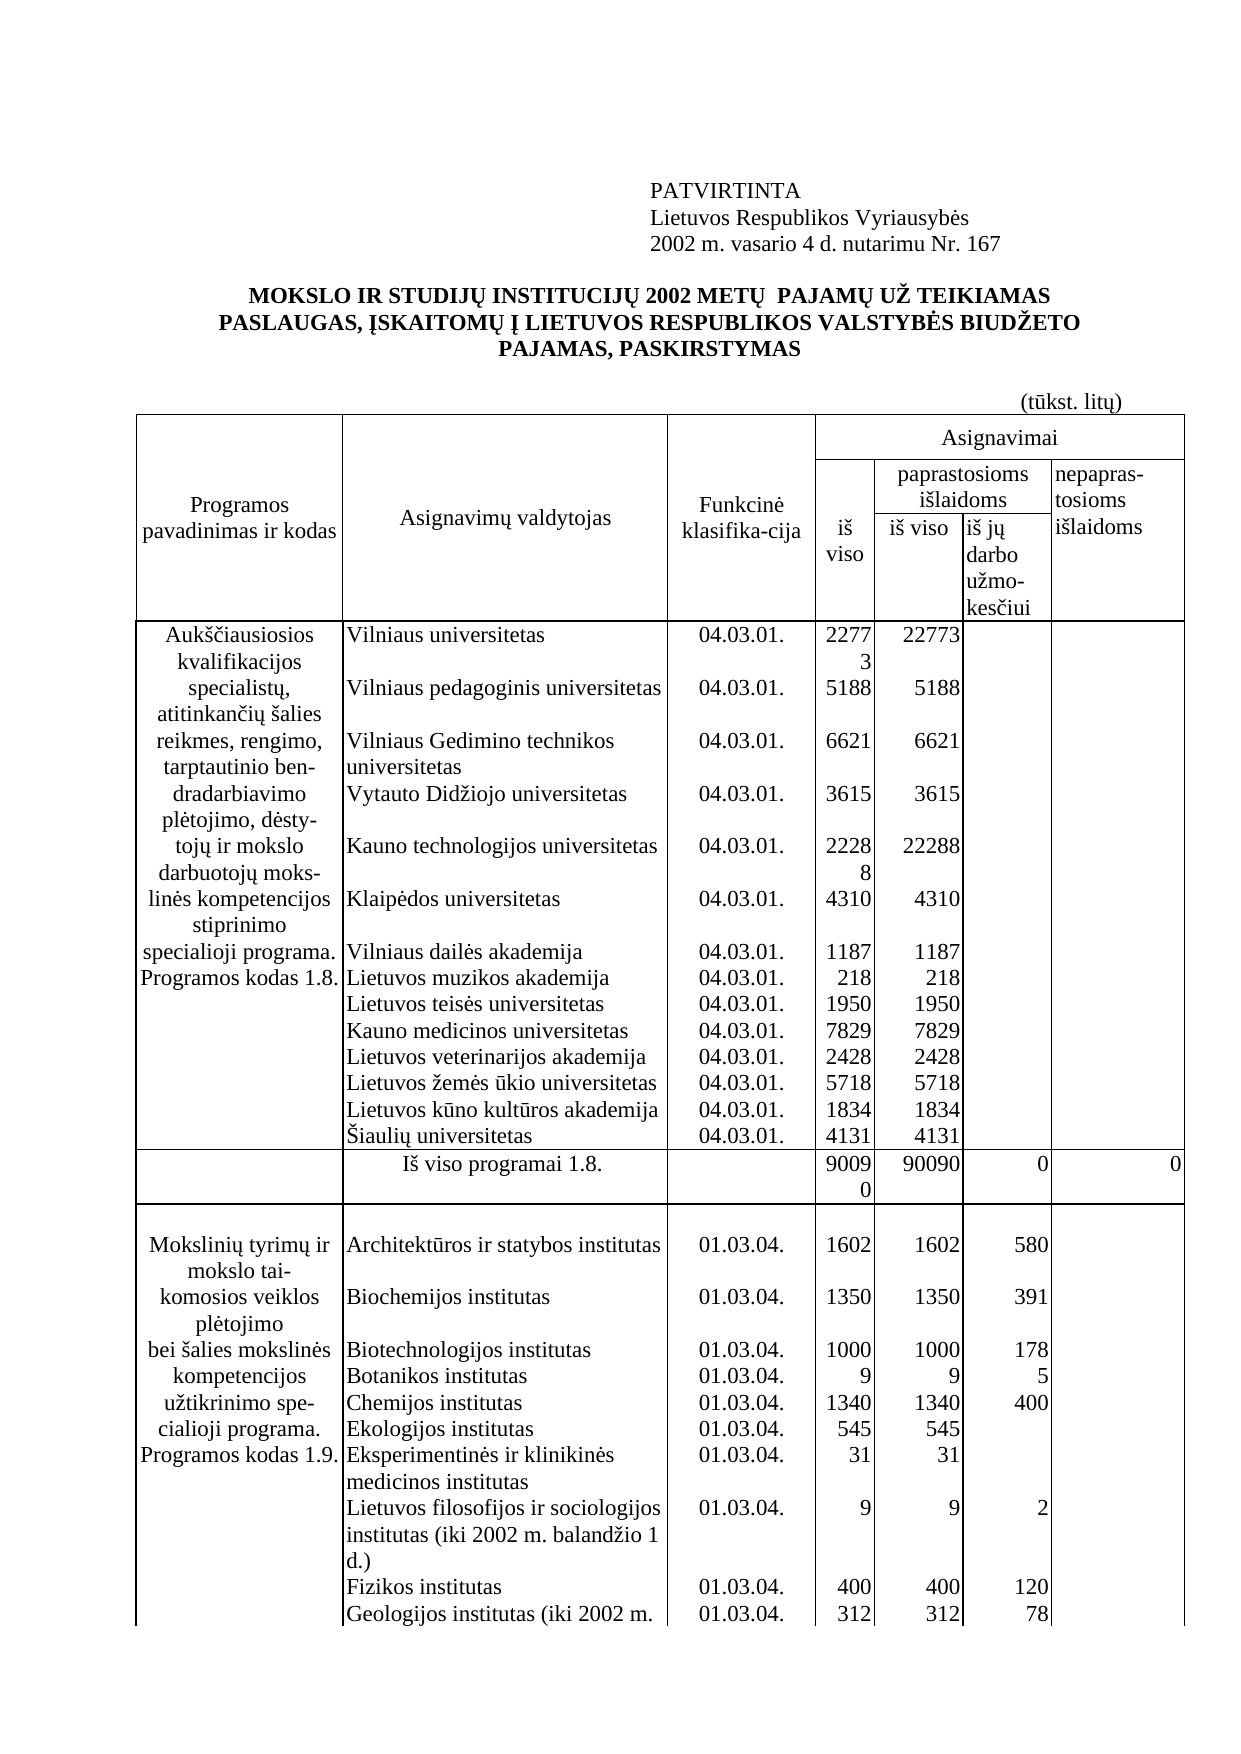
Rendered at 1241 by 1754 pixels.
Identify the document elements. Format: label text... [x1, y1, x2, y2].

table_cell 2 [964, 1494, 1051, 1573]
table_cell [1052, 1043, 1184, 1069]
table_cell 391 [964, 1284, 1051, 1336]
table_cell 120 [964, 1573, 1051, 1600]
table_cell 312 [875, 1600, 962, 1626]
table_cell 178 [964, 1336, 1051, 1362]
table_cell [1052, 674, 1184, 727]
table_cell Programos kodas 1.8. [137, 964, 342, 990]
table_cell 5718 [816, 1070, 874, 1096]
table_cell linės kompetencijos stiprinimo [137, 885, 342, 938]
table_cell [964, 1070, 1051, 1096]
table_cell [137, 1205, 342, 1231]
table_cell [137, 1150, 342, 1203]
table_cell [1052, 727, 1184, 779]
table_cell [668, 1205, 815, 1231]
table_cell reikmes, rengimo, tarptautinio ben- [137, 727, 342, 779]
table_cell 545 [875, 1415, 962, 1442]
table_cell 31 [875, 1442, 962, 1494]
table_cell [964, 1122, 1051, 1148]
table_cell [964, 990, 1051, 1017]
table_cell 1340 [875, 1389, 962, 1415]
table_cell [1052, 1205, 1184, 1231]
table_cell 9 [875, 1363, 962, 1389]
table_cell [1052, 1017, 1184, 1043]
table_cell 01.03.04. [668, 1415, 815, 1442]
table_cell 0 [1052, 1150, 1184, 1203]
table_cell [668, 1150, 815, 1203]
table_cell [1052, 1096, 1184, 1122]
table_cell nepapras-tosioms išlaidoms [1052, 460, 1184, 620]
table_cell 9 [875, 1494, 962, 1573]
table_cell Kauno technologijos universitetas [344, 832, 667, 885]
table_cell 5188 [816, 674, 874, 727]
table_cell Iš viso programai 1.8. [344, 1150, 667, 1203]
table_cell 04.03.01. [668, 1070, 815, 1096]
table_cell Vilniaus Gedimino technikos universitetas [344, 727, 667, 779]
table_cell Lietuvos žemės ūkio universitetas [344, 1070, 667, 1096]
table_cell Ekologijos institutas [344, 1415, 667, 1442]
table_cell 400 [816, 1573, 874, 1600]
table_cell 9 [816, 1494, 874, 1573]
table_cell 1950 [875, 990, 962, 1017]
table_cell Klaipėdos universitetas [344, 885, 667, 938]
table_cell Vilniaus dailės akademija [344, 938, 667, 964]
table_cell [1052, 1415, 1184, 1442]
table_cell [137, 1043, 342, 1069]
table_cell [1052, 885, 1184, 938]
table_cell 218 [875, 964, 962, 990]
table_cell 4131 [875, 1122, 962, 1148]
table_cell [137, 1096, 342, 1122]
table_cell 400 [875, 1573, 962, 1600]
table_cell [875, 1205, 962, 1231]
table_cell [137, 1017, 342, 1043]
table_cell specialistų, atitinkančių šalies [137, 674, 342, 727]
table_cell 2428 [875, 1043, 962, 1069]
table_cell Šiaulių universitetas [344, 1122, 667, 1148]
table_header Funkcinė klasifika-cija [668, 415, 815, 620]
table_cell Chemijos institutas [344, 1389, 667, 1415]
table_cell 22773 [816, 622, 874, 674]
table_cell [1052, 1600, 1184, 1626]
table_cell [1052, 622, 1184, 674]
table_cell bei šalies mokslinės kompetencijos užtikrinimo spe- cialioji programa. Programos kodas 1.9. [137, 1336, 342, 1573]
table_cell 1602 [875, 1231, 962, 1283]
table_cell iš jų darbo užmo-kesčiui [964, 514, 1051, 620]
table_header Programos pavadinimas ir kodas [137, 415, 342, 620]
table_cell [137, 1573, 342, 1600]
table_cell 7829 [816, 1017, 874, 1043]
table_cell 04.03.01. [668, 885, 815, 938]
table_cell 04.03.01. [668, 780, 815, 832]
table_cell 580 [964, 1231, 1051, 1283]
table_cell Vytauto Didžiojo universitetas [344, 780, 667, 832]
table_cell Fizikos institutas [344, 1573, 667, 1600]
table_cell [964, 780, 1051, 832]
table_cell 5188 [875, 674, 962, 727]
table_cell [1052, 780, 1184, 832]
table_cell Lietuvos filosofijos ir sociologijos institutas (iki 2002 m. balandžio 1 d.) [344, 1494, 667, 1573]
table_cell 1350 [875, 1284, 962, 1336]
table_cell 04.03.01. [668, 832, 815, 885]
table_cell 04.03.01. [668, 964, 815, 990]
table_cell [816, 1205, 874, 1231]
table_cell 2428 [816, 1043, 874, 1069]
table_cell 3615 [875, 780, 962, 832]
table_cell 9 [816, 1363, 874, 1389]
table_cell 31 [816, 1442, 874, 1494]
table_cell [1052, 1442, 1184, 1494]
table_cell 5 [964, 1363, 1051, 1389]
table_cell [964, 1017, 1051, 1043]
table_cell 545 [816, 1415, 874, 1442]
table_cell [1052, 938, 1184, 964]
table_cell [1052, 1363, 1184, 1389]
table_cell Geologijos institutas (iki 2002 m. [344, 1600, 667, 1626]
table_cell Lietuvos veterinarijos akademija [344, 1043, 667, 1069]
text Patvirtinta [650, 177, 1122, 203]
table_cell 04.03.01. [668, 1122, 815, 1148]
table_cell 5718 [875, 1070, 962, 1096]
table_cell 1187 [816, 938, 874, 964]
table_cell [964, 938, 1051, 964]
table_cell 1950 [816, 990, 874, 1017]
table_cell Lietuvos kūno kultūros akademija [344, 1096, 667, 1122]
table_cell Biotechnologijos institutas [344, 1336, 667, 1362]
table_cell [1052, 1070, 1184, 1096]
table_cell [137, 1122, 342, 1148]
table_cell 01.03.04. [668, 1600, 815, 1626]
table_cell Lietuvos muzikos akademija [344, 964, 667, 990]
table_cell iš viso [816, 460, 874, 620]
table_cell 1187 [875, 938, 962, 964]
table_cell 4131 [816, 1122, 874, 1148]
table_cell [964, 622, 1051, 674]
table_cell 04.03.01. [668, 674, 815, 727]
table_cell [964, 1415, 1051, 1442]
table_cell [1052, 1284, 1184, 1336]
text Lietuvos Respublikos Vyriausybės 2002 m. vasario 4 d. nutarimu Nr. 167 [650, 203, 1122, 256]
table_cell [137, 1070, 342, 1096]
table_cell Aukščiausiosios kvalifikacijos [137, 622, 342, 674]
table_cell 1350 [816, 1284, 874, 1336]
table_cell 04.03.01. [668, 990, 815, 1017]
table_cell 04.03.01. [668, 1096, 815, 1122]
table_cell 218 [816, 964, 874, 990]
table_cell [344, 1205, 667, 1231]
table_cell 01.03.04. [668, 1231, 815, 1283]
table_cell 6621 [816, 727, 874, 779]
table_cell [1052, 1122, 1184, 1148]
table_cell 04.03.01. [668, 938, 815, 964]
table_cell [964, 1096, 1051, 1122]
table_cell [1052, 1573, 1184, 1600]
table_cell 01.03.04. [668, 1284, 815, 1336]
table_cell 22288 [816, 832, 874, 885]
table_cell [964, 1442, 1051, 1494]
table_cell 90090 [816, 1150, 874, 1203]
table_cell tojų ir mokslo darbuotojų moks- [137, 832, 342, 885]
table_cell [137, 1600, 342, 1626]
table_cell Vilniaus universitetas [344, 622, 667, 674]
table_cell 04.03.01. [668, 1017, 815, 1043]
table_cell [1052, 1494, 1184, 1573]
table_header Asignavimų valdytojas [343, 415, 667, 620]
table_cell 22773 [875, 622, 962, 674]
table_cell [1052, 1231, 1184, 1283]
table_cell [1052, 990, 1184, 1017]
table_cell 1834 [875, 1096, 962, 1122]
table_cell paprastosioms išlaidoms [875, 460, 1051, 513]
table_cell 6621 [875, 727, 962, 779]
table_cell 4310 [816, 885, 874, 938]
table_cell [964, 964, 1051, 990]
table_cell iš viso [875, 514, 962, 620]
table_cell 01.03.04. [668, 1389, 815, 1415]
text (tūkst. litų) [650, 388, 1122, 414]
table_cell 4310 [875, 885, 962, 938]
text Mokslo ir studijų institucijų 2002 metų pajamų už teikiamas paslaugas, įskaitomų į Lietuvos Respublikos valstybės biudžeto pajamas, paskirstymas [177, 283, 1122, 362]
table_cell 1000 [816, 1336, 874, 1362]
table_cell 1340 [816, 1389, 874, 1415]
table_cell 22288 [875, 832, 962, 885]
table_cell [964, 832, 1051, 885]
table_cell 78 [964, 1600, 1051, 1626]
table_cell 312 [816, 1600, 874, 1626]
table_cell 01.03.04. [668, 1573, 815, 1600]
table_cell dradarbiavimo plėtojimo, dėsty- [137, 780, 342, 832]
table_cell [964, 727, 1051, 779]
table_cell 1000 [875, 1336, 962, 1362]
table_cell 04.03.01. [668, 1043, 815, 1069]
table_cell 01.03.04. [668, 1442, 815, 1494]
table_cell 1602 [816, 1231, 874, 1283]
table_cell [1052, 832, 1184, 885]
table_cell 400 [964, 1389, 1051, 1415]
table_cell 01.03.04. [668, 1336, 815, 1362]
table_cell 7829 [875, 1017, 962, 1043]
table_cell [964, 674, 1051, 727]
table_cell komosios veiklos plėtojimo [137, 1284, 342, 1336]
table_cell 04.03.01. [668, 727, 815, 779]
table_cell specialioji programa. [137, 938, 342, 964]
table_cell [964, 1205, 1051, 1231]
table_cell 1834 [816, 1096, 874, 1122]
table_cell [1052, 1389, 1184, 1415]
table_cell [1052, 1336, 1184, 1362]
table_cell Eksperimentinės ir klinikinės medicinos institutas [344, 1442, 667, 1494]
table_cell 01.03.04. [668, 1494, 815, 1573]
table_cell Biochemijos institutas [344, 1284, 667, 1336]
table_cell Lietuvos teisės universitetas [344, 990, 667, 1017]
table_cell [137, 990, 342, 1017]
table_cell [1052, 964, 1184, 990]
table_cell [964, 885, 1051, 938]
table_cell 90090 [875, 1150, 962, 1203]
table_header Asignavimai [816, 415, 1184, 459]
table_cell 04.03.01. [668, 622, 815, 674]
table_cell 3615 [816, 780, 874, 832]
table_cell Architektūros ir statybos institutas [344, 1231, 667, 1283]
table_cell Vilniaus pedagoginis universitetas [344, 674, 667, 727]
table_cell [964, 1043, 1051, 1069]
table_cell 0 [964, 1150, 1051, 1203]
table_cell 01.03.04. [668, 1363, 815, 1389]
table_cell Kauno medicinos universitetas [344, 1017, 667, 1043]
table_cell Mokslinių tyrimų ir mokslo tai- [137, 1231, 342, 1283]
table_cell Botanikos institutas [344, 1363, 667, 1389]
